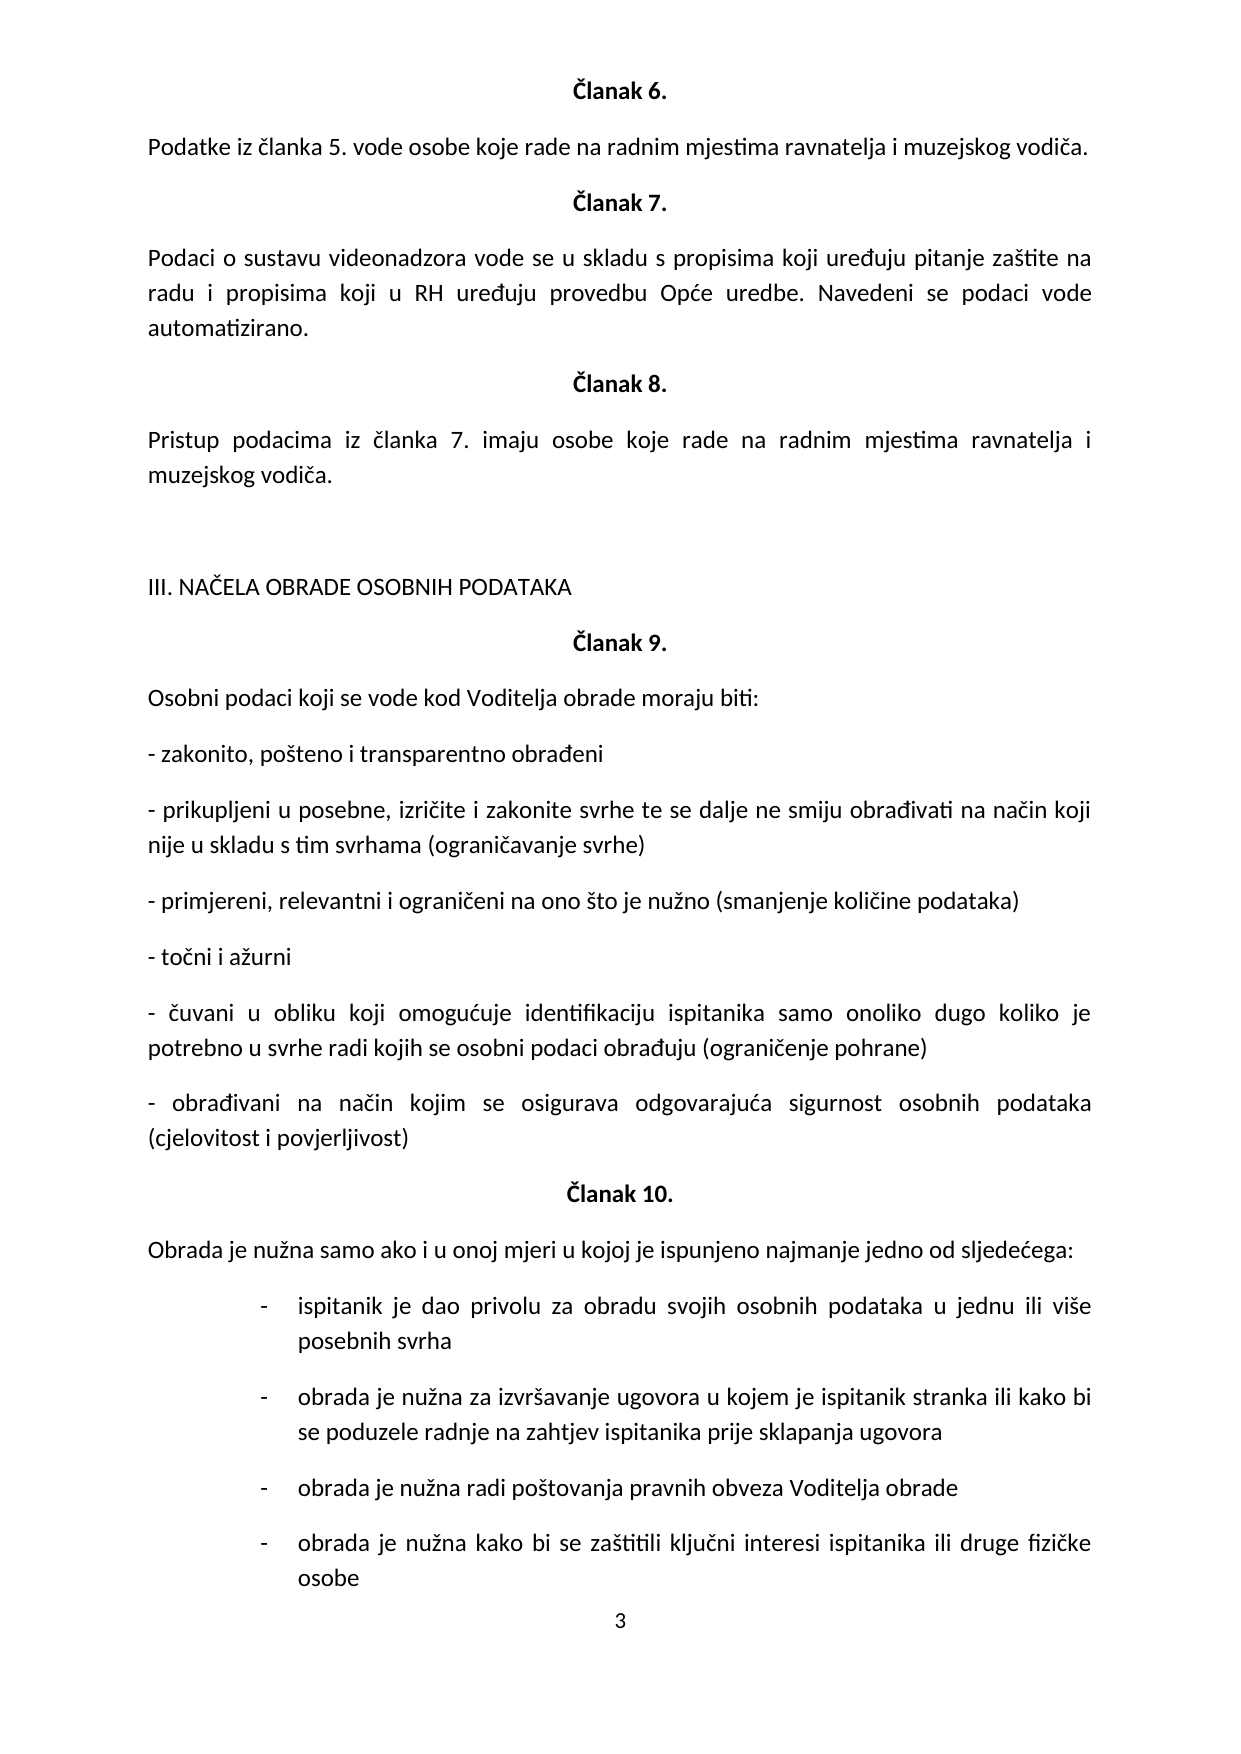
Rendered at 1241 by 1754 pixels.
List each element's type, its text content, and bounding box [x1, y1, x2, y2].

text Članak 8. [148, 368, 1093, 399]
text Podatke iz članka 5. vode osobe koje rade na radnim mjestima ravnatelja i muzejskog vodiča. [148, 131, 1093, 161]
text - prikupljeni u posebne, izričite i zakonite svrhe te se dalje ne smiju obrađivati na način koji nije u skladu s tim svrhama (ograničavanje svrhe) [148, 794, 1093, 860]
text Podaci o sustavu videonadzora vode se u skladu s propisima koji uređuju pitanje zaštite na radu i propisima koji u RH uređuju provedbu Opće uredbe. Navedeni se podaci vode automatizirano. [148, 242, 1093, 343]
text - čuvani u obliku koji omogućuje identifikaciju ispitanika samo onoliko dugo koliko je potrebno u svrhe radi kojih se osobni podaci obrađuju (ograničenje pohrane) [148, 997, 1093, 1062]
text - točni i ažurni [148, 941, 1093, 971]
list ispitanik je dao privolu za obradu svojih osobnih podataka u jednu ili više posebnih svrha [260, 1290, 1093, 1356]
list obrada je nužna kako bi se zaštitili ključni interesi ispitanika ili druge fizičke osobe [260, 1527, 1093, 1593]
text Obrada je nužna samo ako i u onoj mjeri u kojoj je ispunjeno najmanje jedno od sljedećega: [148, 1234, 1093, 1265]
text Članak 9. [148, 627, 1093, 657]
list obrada je nužna radi poštovanja pravnih obveza Voditelja obrade [260, 1472, 1093, 1502]
text Osobni podaci koji se vode kod Voditelja obrade moraju biti: [148, 682, 1093, 713]
text Članak 7. [148, 187, 1093, 217]
text Članak 10. [148, 1178, 1093, 1209]
text Članak 6. [148, 75, 1093, 106]
list obrada je nužna za izvršavanje ugovora u kojem je ispitanik stranka ili kako bi se poduzele radnje na zahtjev ispitanika prije sklapanja ugovora [260, 1381, 1093, 1446]
text - primjereni, relevantni i ograničeni na ono što je nužno (smanjenje količine podataka) [148, 885, 1093, 916]
text Pristup podacima iz članka 7. imaju osobe koje rade na radnim mjestima ravnatelja i muzejskog vodiča. [148, 424, 1093, 490]
text - obrađivani na način kojim se osigurava odgovarajuća sigurnost osobnih podataka (cjelovitost i povjerljivost) [148, 1087, 1093, 1153]
text III. NAČELA OBRADE OSOBNIH PODATAKA [148, 571, 1093, 601]
text - zakonito, pošteno i transparentno obrađeni [148, 738, 1093, 769]
